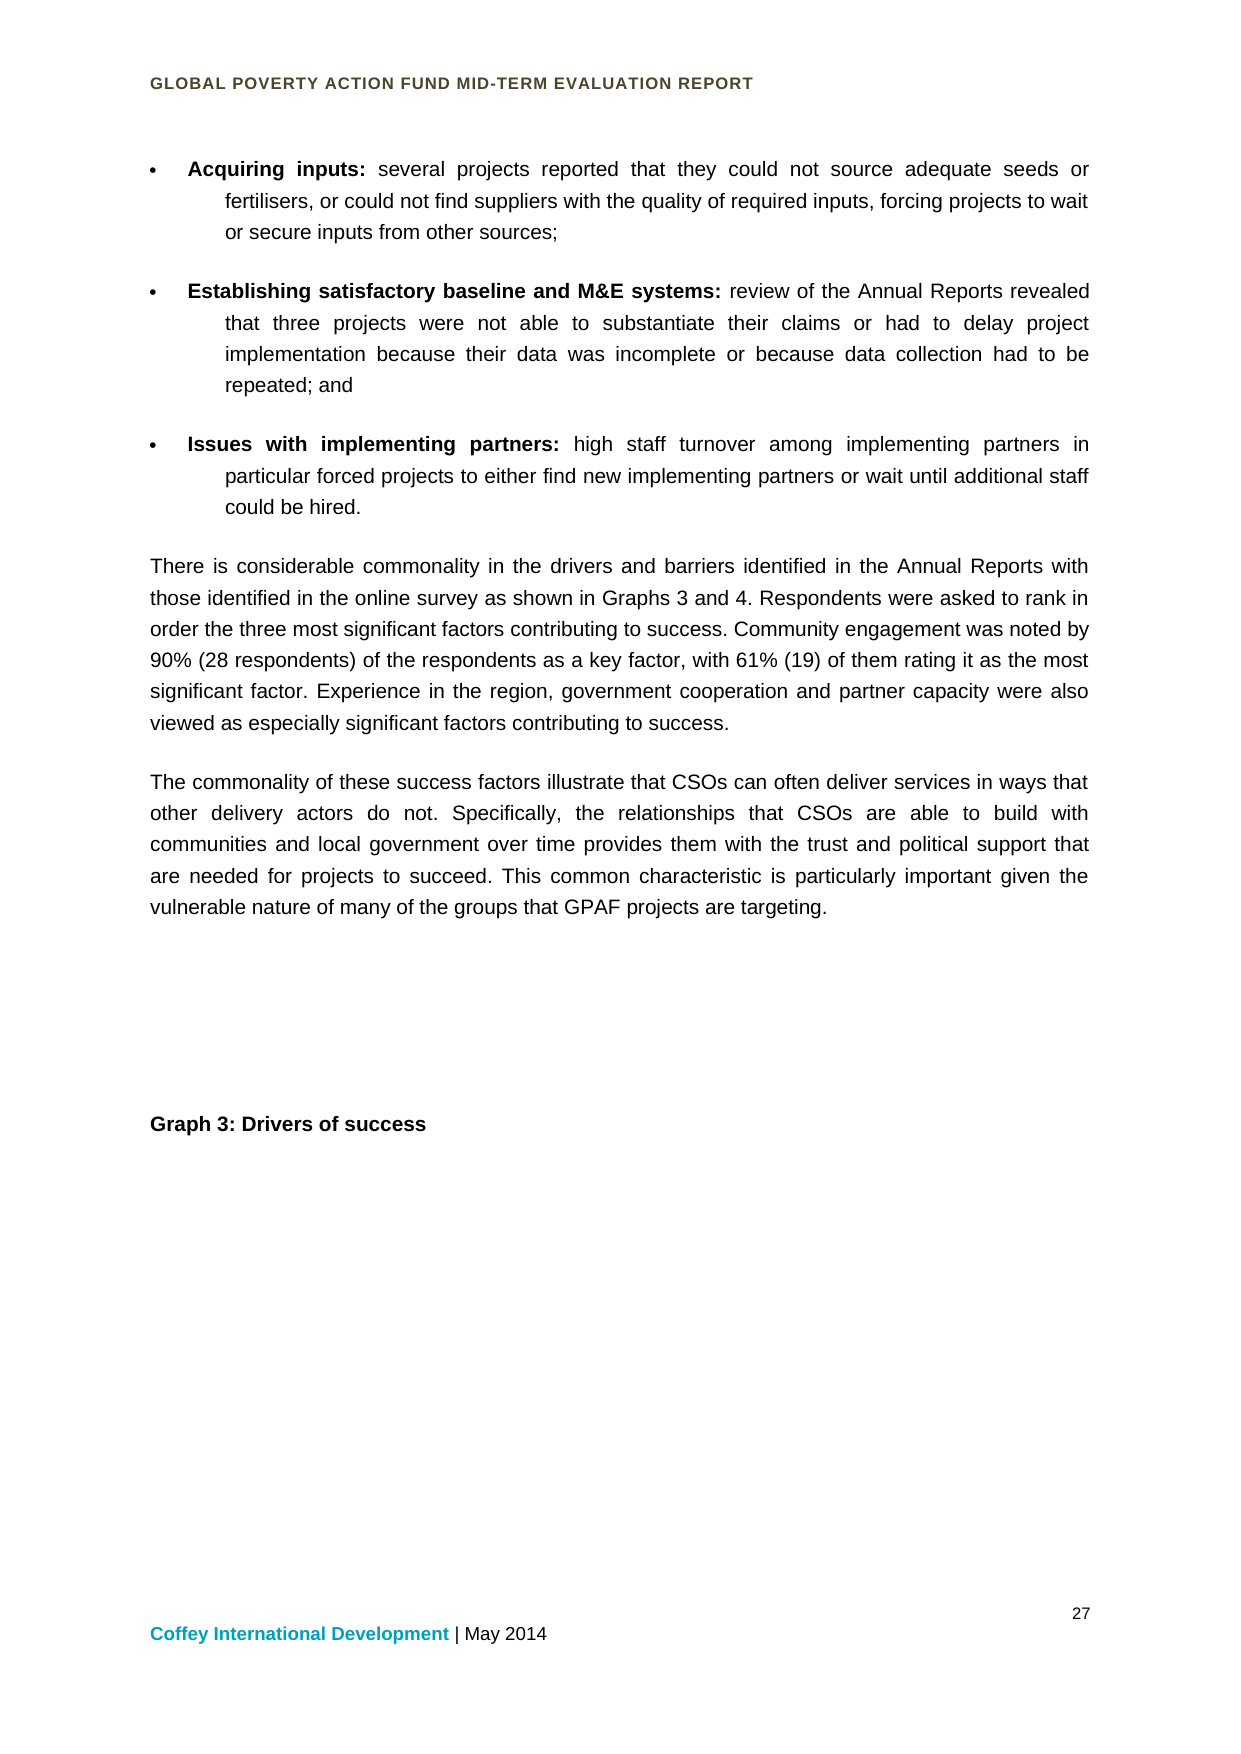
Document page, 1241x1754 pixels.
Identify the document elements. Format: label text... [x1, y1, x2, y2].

text Graph 3: Drivers of success [150, 1109, 1090, 1135]
list Issues with implementing partners: high staff turnover among implementing partners in particular forced projects to either find new implementing partners or wait until additional staff could be hired. [150, 425, 1090, 519]
list Establishing satisfactory baseline and M&E systems: review of the Annual Reports revealed that three projects were not able to substantiate their claims or had to delay project implementation because their data was incomplete or because data collection had to be repeated; and [150, 272, 1090, 397]
list Acquiring inputs: several projects reported that they could not source adequate seeds or fertilisers, or could not find suppliers with the quality of required inputs, forcing projects to wait or secure inputs from other sources; [150, 150, 1090, 244]
text There is considerable commonality in the drivers and barriers identified in the Annual Reports with those identified in the online survey as shown in Graphs 3 and 4. Respondents were asked to rank in order the three most significant factors contributing to success. Community engagement was noted by 90% (28 respondents) of the respondents as a key factor, with 61% (19) of them rating it as the most significant factor. Experience in the region, government cooperation and partner capacity were also viewed as especially significant factors contributing to success. [150, 547, 1090, 734]
text The commonality of these success factors illustrate that CSOs can often deliver services in ways that other delivery actors do not. Specifically, the relationships that CSOs are able to build with communities and local government over time provides them with the trust and political support that are needed for projects to succeed. This common characteristic is particularly important given the vulnerable nature of many of the groups that GPAF projects are targeting. [150, 762, 1090, 919]
